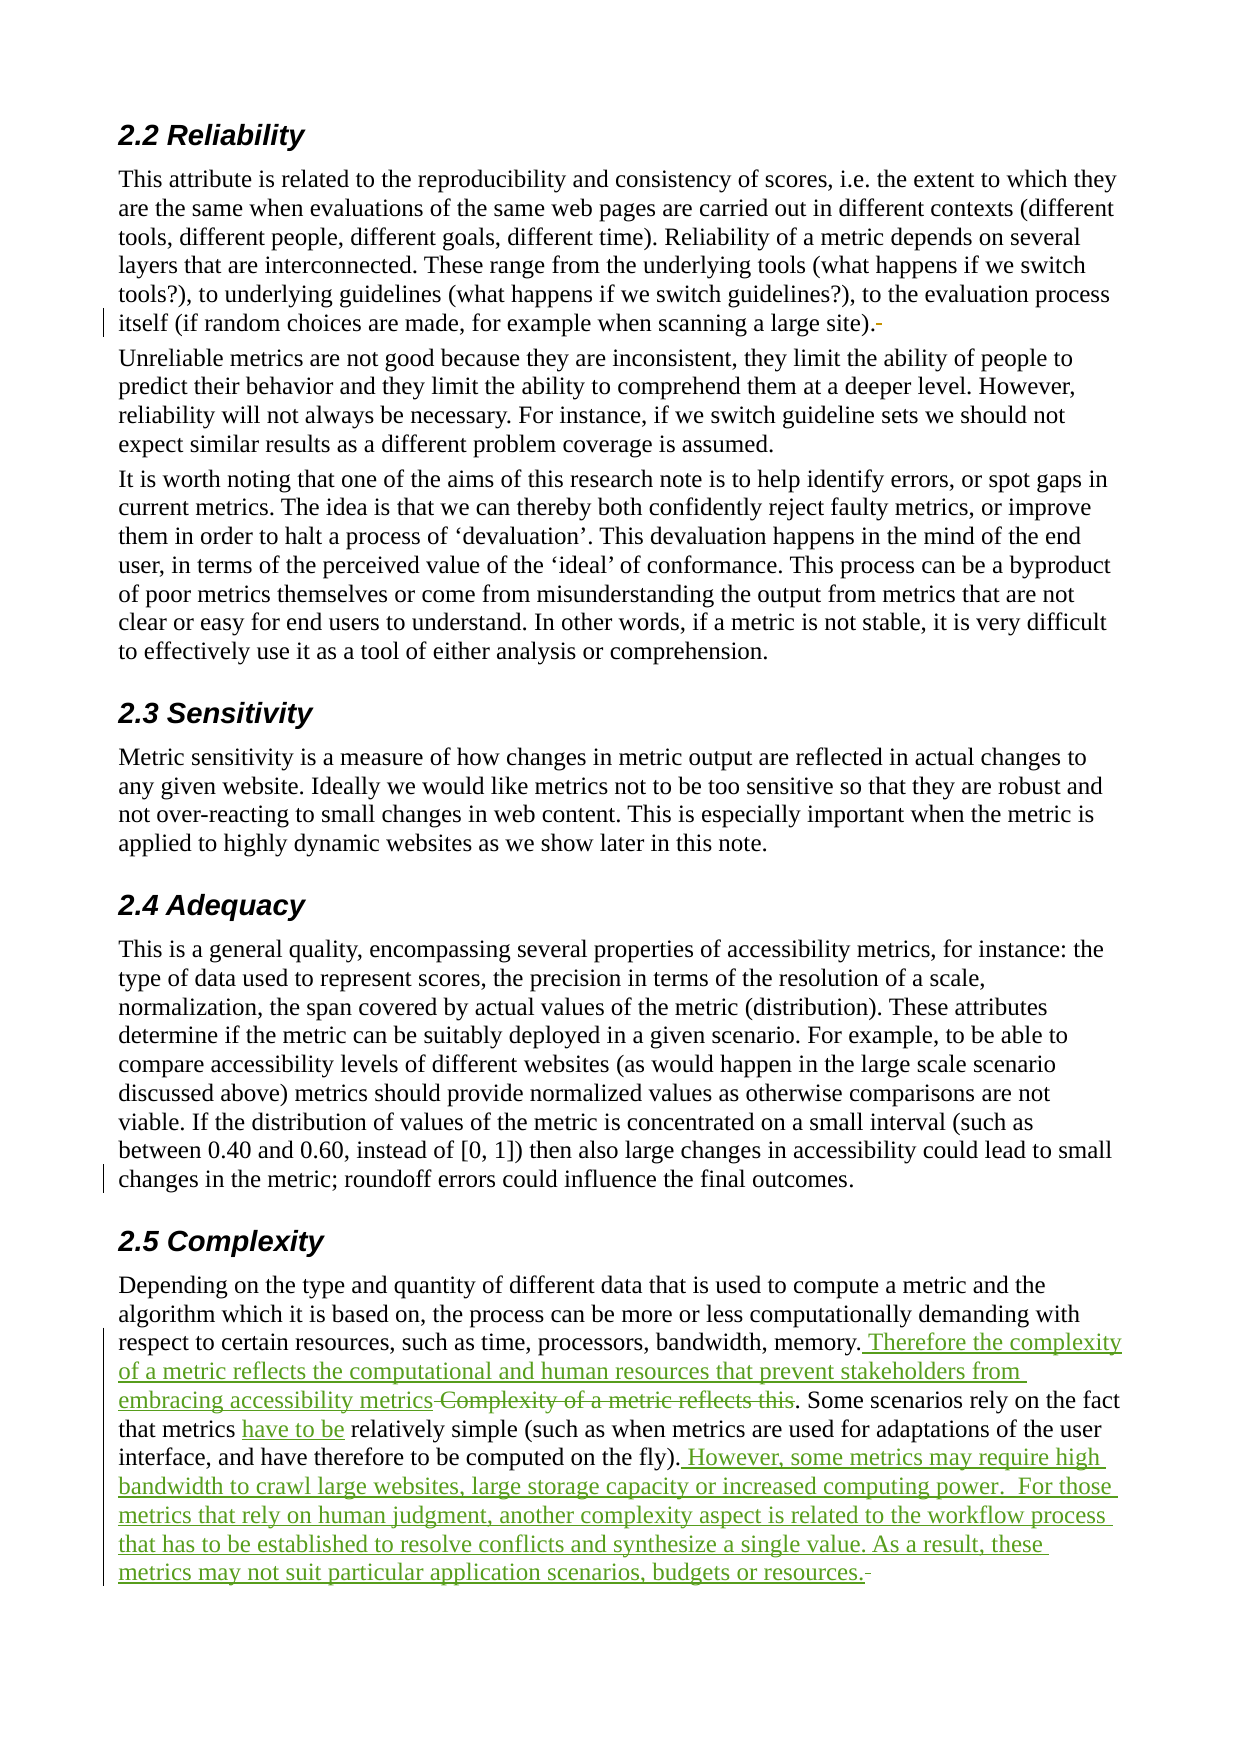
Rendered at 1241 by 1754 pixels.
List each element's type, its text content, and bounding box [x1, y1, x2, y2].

subtitle 2.3 Sensitivity [118, 696, 1122, 729]
text This is a general quality, encompassing several properties of accessibility metrics, for instance: the type of data used to represent scores, the precision in terms of the resolution of a scale, normalization, the span covered by actual values of the metric (distribution). These attributes determine if the metric can be suitably deployed in a given scenario. For example, to be able to compare accessibility levels of different websites (as would happen in the large scale scenario discussed above) metrics should provide normalized values as otherwise comparisons are not viable. If the distribution of values of the metric is concentrated on a small interval (such as between 0.40 and 0.60, instead of [0, 1]) then also large changes in accessibility could lead to small changes in the metric; roundoff errors could influence the final outcomes. [118, 934, 1122, 1193]
text Metric sensitivity is a measure of how changes in metric output are reflected in actual changes to any given website. Ideally we would like metrics not to be too sensitive so that they are robust and not over-reacting to small changes in web content. This is especially important when the metric is applied to highly dynamic websites as we show later in this note. [118, 742, 1122, 857]
subtitle 2.2 Reliability [118, 118, 1122, 152]
text This attribute is related to the reproducibility and consistency of scores, i.e. the extent to which they are the same when evaluations of the same web pages are carried out in different contexts (different tools, different people, different goals, different time). Reliability of a metric depends on several layers that are interconnected. These range from the underlying tools (what happens if we switch tools?), to underlying guidelines (what happens if we switch guidelines?), to the evaluation process itself (if random choices are made, for example when scanning a large site). [118, 164, 1122, 337]
text Depending on the type and quantity of different data that is used to compute a metric and the algorithm which it is based on, the process can be more or less computationally demanding with respect to certain resources, such as time, processors, bandwidth, memory. Therefore the complexity of a metric reflects the computational and human resources that prevent stakeholders from embracing accessibility metrics. Some scenarios rely on the fact that metrics have to be relatively simple (such as when metrics are used for adaptations of the user interface, and have therefore to be computed on the fly). However, some metrics may require high bandwidth to crawl large websites, large storage capacity or increased computing power. For those metrics that rely on human judgment, another complexity aspect is related to the workflow process that has to be established to resolve conflicts and synthesize a single value. As a result, these metrics may not suit particular application scenarios, budgets or resources. [118, 1270, 1122, 1586]
text Unreliable metrics are not good because they are inconsistent, they limit the ability of people to predict their behavior and they limit the ability to comprehend them at a deeper level. However, reliability will not always be necessary. For instance, if we switch guideline sets we should not expect similar results as a different problem coverage is assumed. [118, 343, 1122, 458]
text It is worth noting that one of the aims of this research note is to help identify errors, or spot gaps in current metrics. The idea is that we can thereby both confidently reject faulty metrics, or improve them in order to halt a process of ‘devaluation’. This devaluation happens in the mind of the end user, in terms of the perceived value of the ‘ideal’ of conformance. This process can be a byproduct of poor metrics themselves or come from misunderstanding the output from metrics that are not clear or easy for end users to understand. In other words, if a metric is not stable, it is very difficult to effectively use it as a tool of either analysis or comprehension. [118, 464, 1122, 665]
subtitle 2.4 Adequacy [118, 888, 1122, 922]
subtitle 2.5 Complexity [118, 1224, 1122, 1257]
